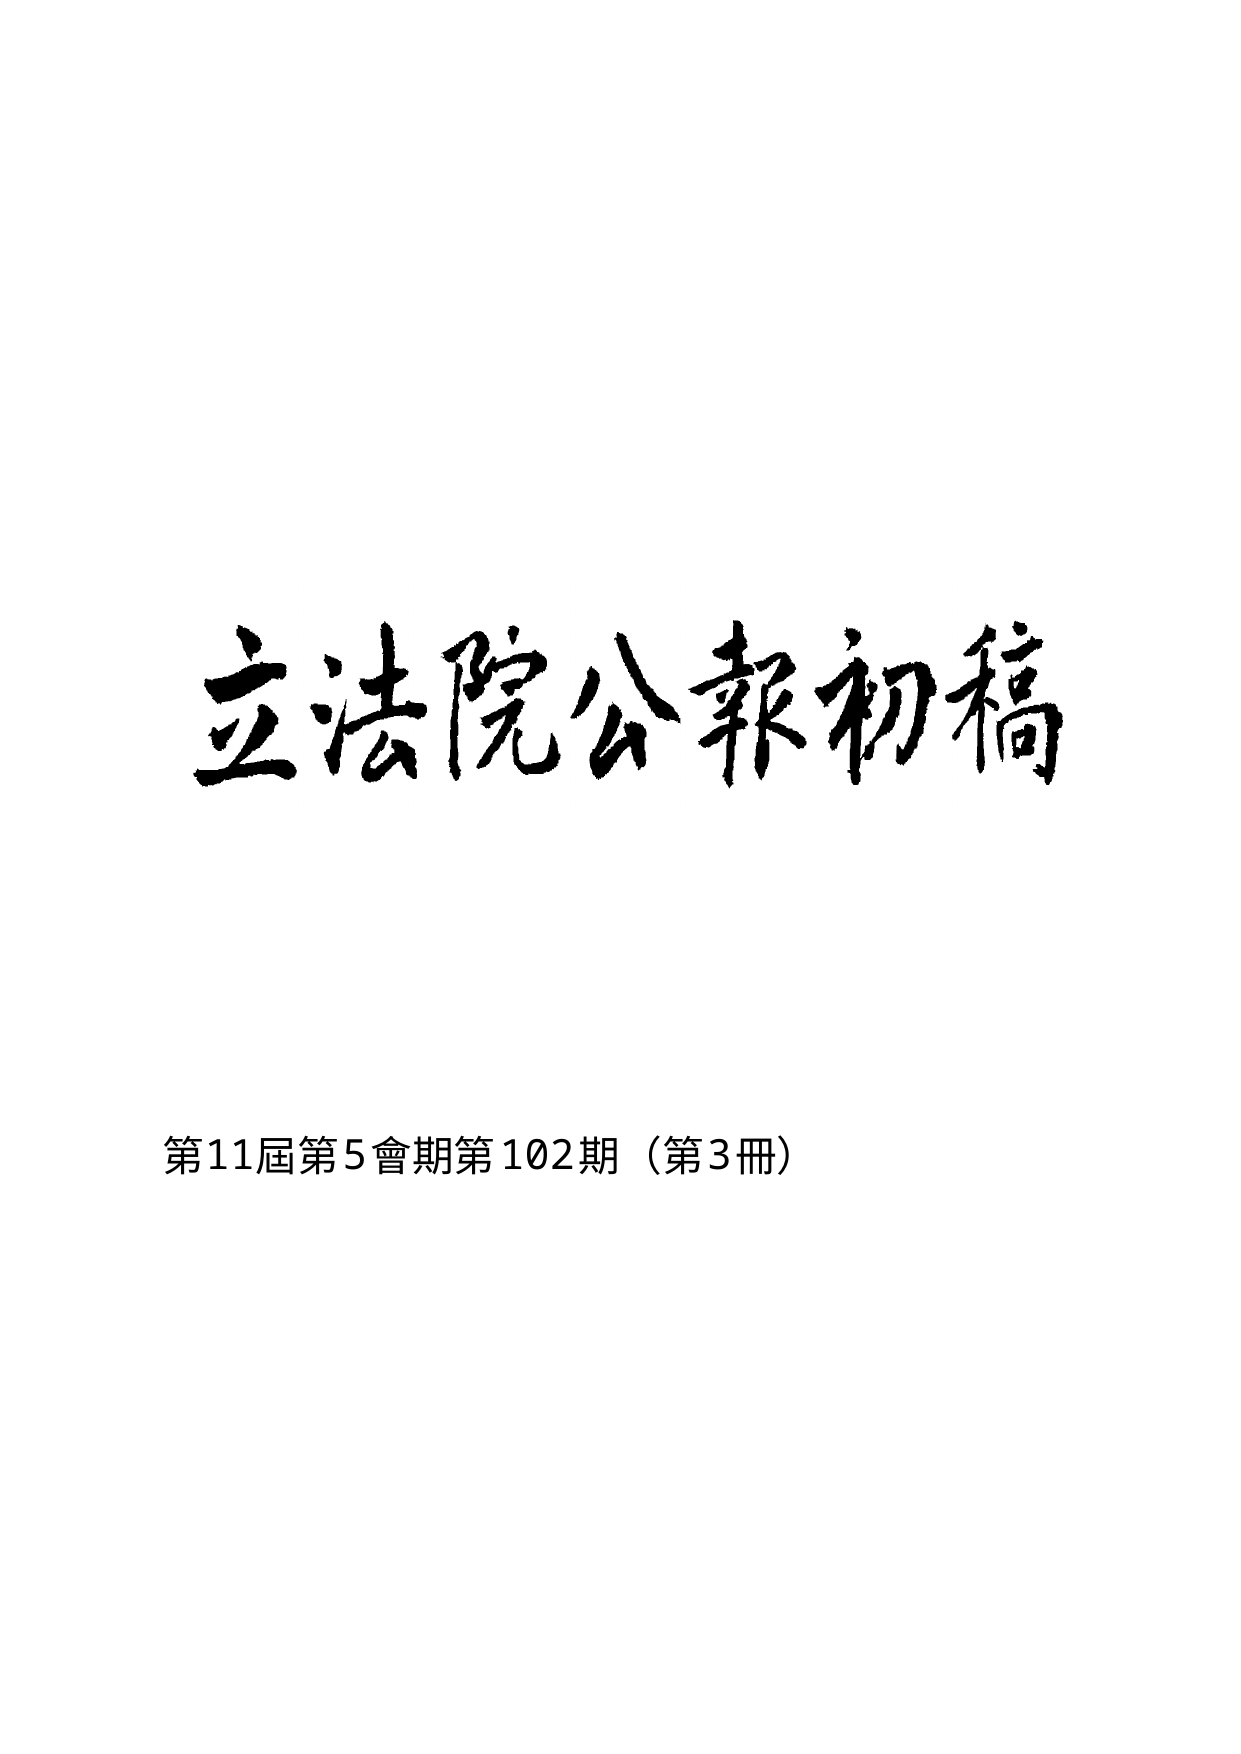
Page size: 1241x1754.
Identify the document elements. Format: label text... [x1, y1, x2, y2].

table_header [151, 406, 1098, 902]
table_header 第11屆第5會期第102期（第3冊） [151, 1089, 846, 1234]
